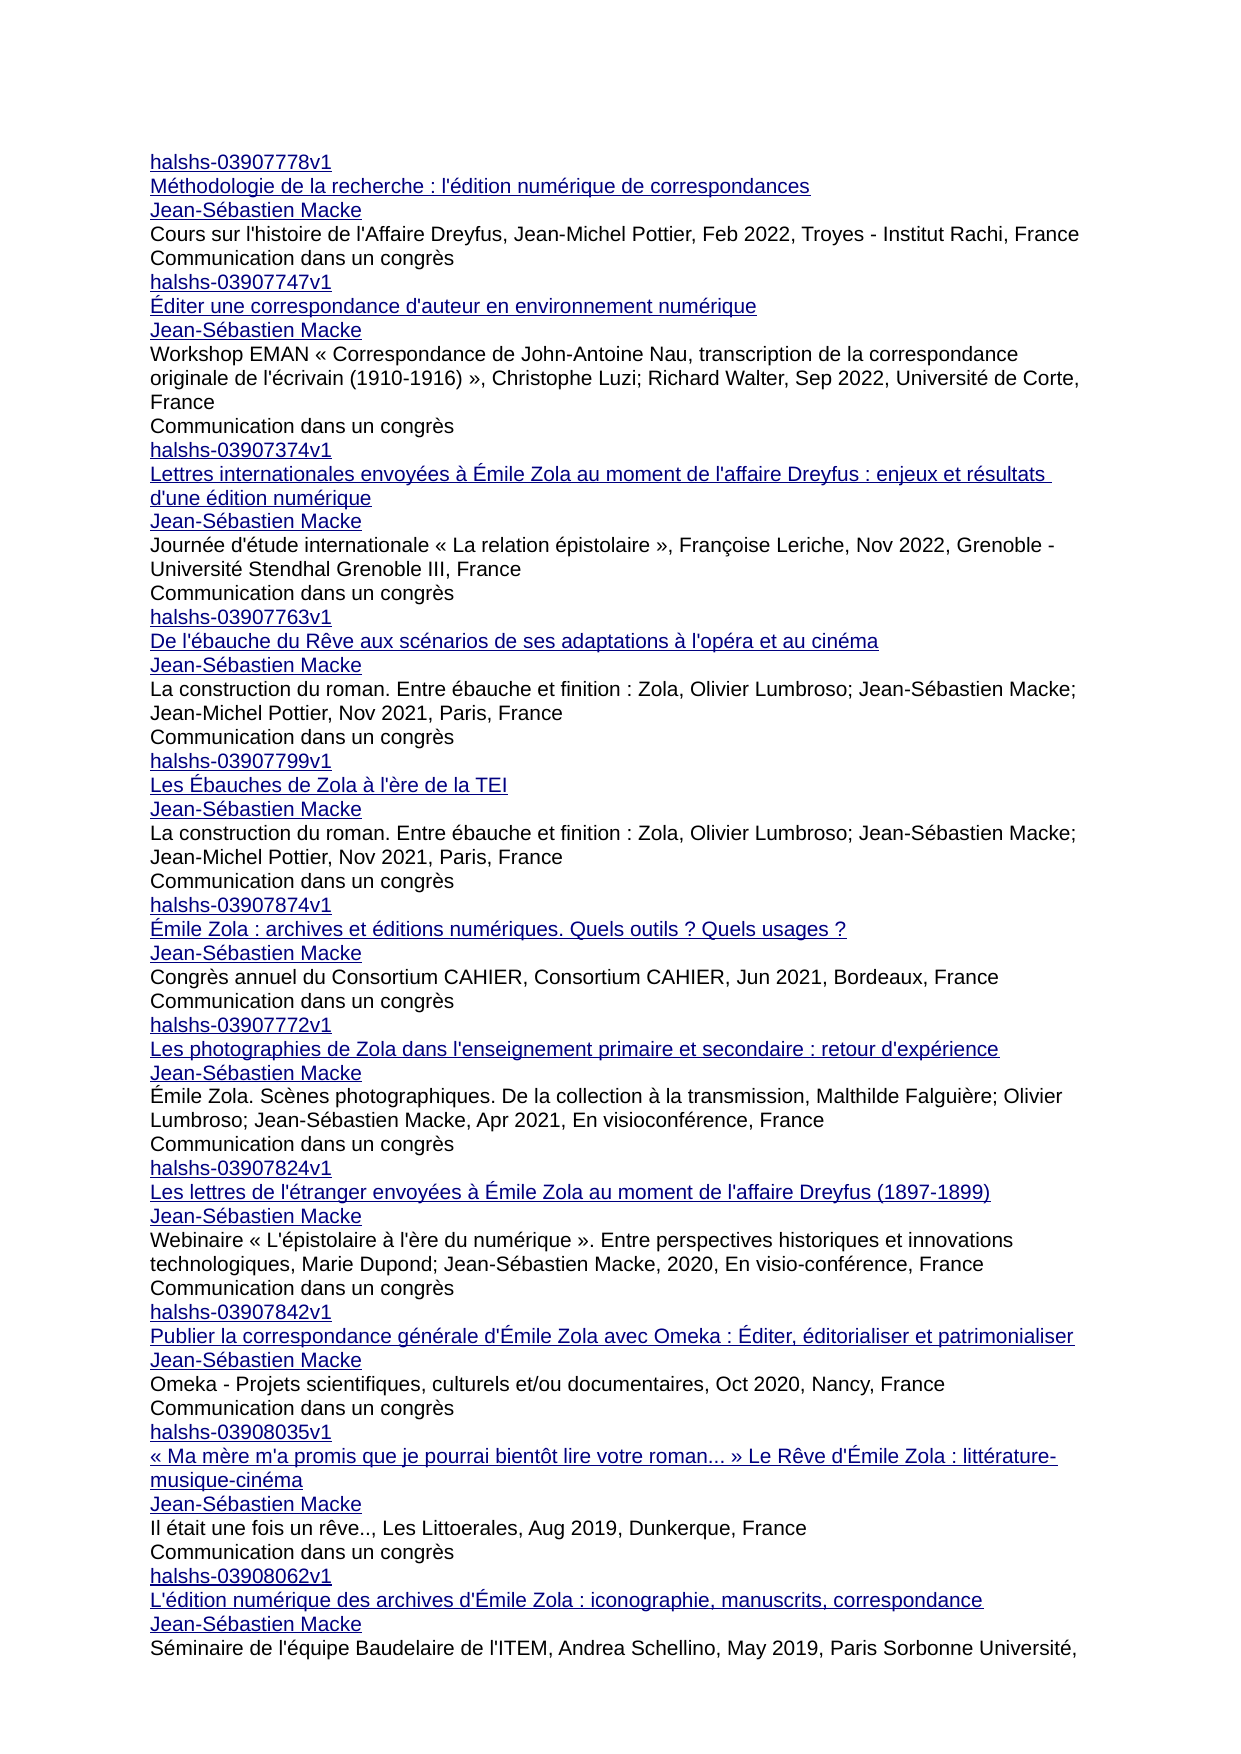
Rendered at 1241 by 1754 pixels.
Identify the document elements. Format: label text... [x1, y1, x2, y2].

table_cell halshs-03907778v1 [150, 150, 1090, 174]
table_cell De l'ébauche du Rêve aux scénarios de ses adaptations à l'opéra et au cinéma Jean-Sébastien Macke La construction du roman. Entre ébauche et finition : Zola, Olivier Lumbroso; Jean-Sébastien Macke; Jean-Michel Pottier, Nov 2021, Paris, France Communication dans un congrès halshs-03907799v1 [150, 629, 1090, 773]
table_cell Les photographies de Zola dans l'enseignement primaire et secondaire : retour d'expérience Jean-Sébastien Macke Émile Zola. Scènes photographiques. De la collection à la transmission, Malthilde Falguière; Olivier Lumbroso; Jean-Sébastien Macke, Apr 2021, En visioconférence, France Communication dans un congrès halshs-03907824v1 [150, 1036, 1090, 1180]
table_cell « Ma mère m'a promis que je pourrai bientôt lire votre roman... » Le Rêve d'Émile Zola : littérature-musique-cinéma Jean-Sébastien Macke Il était une fois un rêve.., Les Littoerales, Aug 2019, Dunkerque, France Communication dans un congrès halshs-03908062v1 [150, 1444, 1090, 1587]
table_cell Éditer une correspondance d'auteur en environnement numérique Jean-Sébastien Macke Workshop EMAN « Correspondance de John-Antoine Nau, transcription de la correspondance originale de l'écrivain (1910-1916) », Christophe Luzi; Richard Walter, Sep 2022, Université de Corte, France Communication dans un congrès halshs-03907374v1 [150, 294, 1090, 461]
table_cell Publier la correspondance générale d'Émile Zola avec Omeka : Éditer, éditorialiser et patrimonialiser Jean-Sébastien Macke Omeka - Projets scientifiques, culturels et/ou documentaires, Oct 2020, Nancy, France Communication dans un congrès halshs-03908035v1 [150, 1324, 1090, 1444]
table_cell L'édition numérique des archives d'Émile Zola : iconographie, manuscrits, correspondance Jean-Sébastien Macke Séminaire de l'équipe Baudelaire de l'ITEM, Andrea Schellino, May 2019, Paris Sorbonne Université, [150, 1588, 1090, 1659]
table_cell Émile Zola : archives et éditions numériques. Quels outils ? Quels usages ? Jean-Sébastien Macke Congrès annuel du Consortium CAHIER, Consortium CAHIER, Jun 2021, Bordeaux, France Communication dans un congrès halshs-03907772v1 [150, 917, 1090, 1036]
table_cell Les Ébauches de Zola à l'ère de la TEI Jean-Sébastien Macke La construction du roman. Entre ébauche et finition : Zola, Olivier Lumbroso; Jean-Sébastien Macke; Jean-Michel Pottier, Nov 2021, Paris, France Communication dans un congrès halshs-03907874v1 [150, 773, 1090, 917]
table_cell Méthodologie de la recherche : l'édition numérique de correspondances Jean-Sébastien Macke Cours sur l'histoire de l'Affaire Dreyfus, Jean-Michel Pottier, Feb 2022, Troyes - Institut Rachi, France Communication dans un congrès halshs-03907747v1 [150, 174, 1090, 294]
table_cell Lettres internationales envoyées à Émile Zola au moment de l'affaire Dreyfus : enjeux et résultats d'une édition numérique Jean-Sébastien Macke Journée d'étude internationale « La relation épistolaire », Françoise Leriche, Nov 2022, Grenoble - Université Stendhal Grenoble III, France Communication dans un congrès halshs-03907763v1 [150, 461, 1090, 629]
table_cell Les lettres de l'étranger envoyées à Émile Zola au moment de l'affaire Dreyfus (1897-1899) Jean-Sébastien Macke Webinaire « L'épistolaire à l'ère du numérique ». Entre perspectives historiques et innovations technologiques, Marie Dupond; Jean-Sébastien Macke, 2020, En visio-conférence, France Communication dans un congrès halshs-03907842v1 [150, 1180, 1090, 1324]
